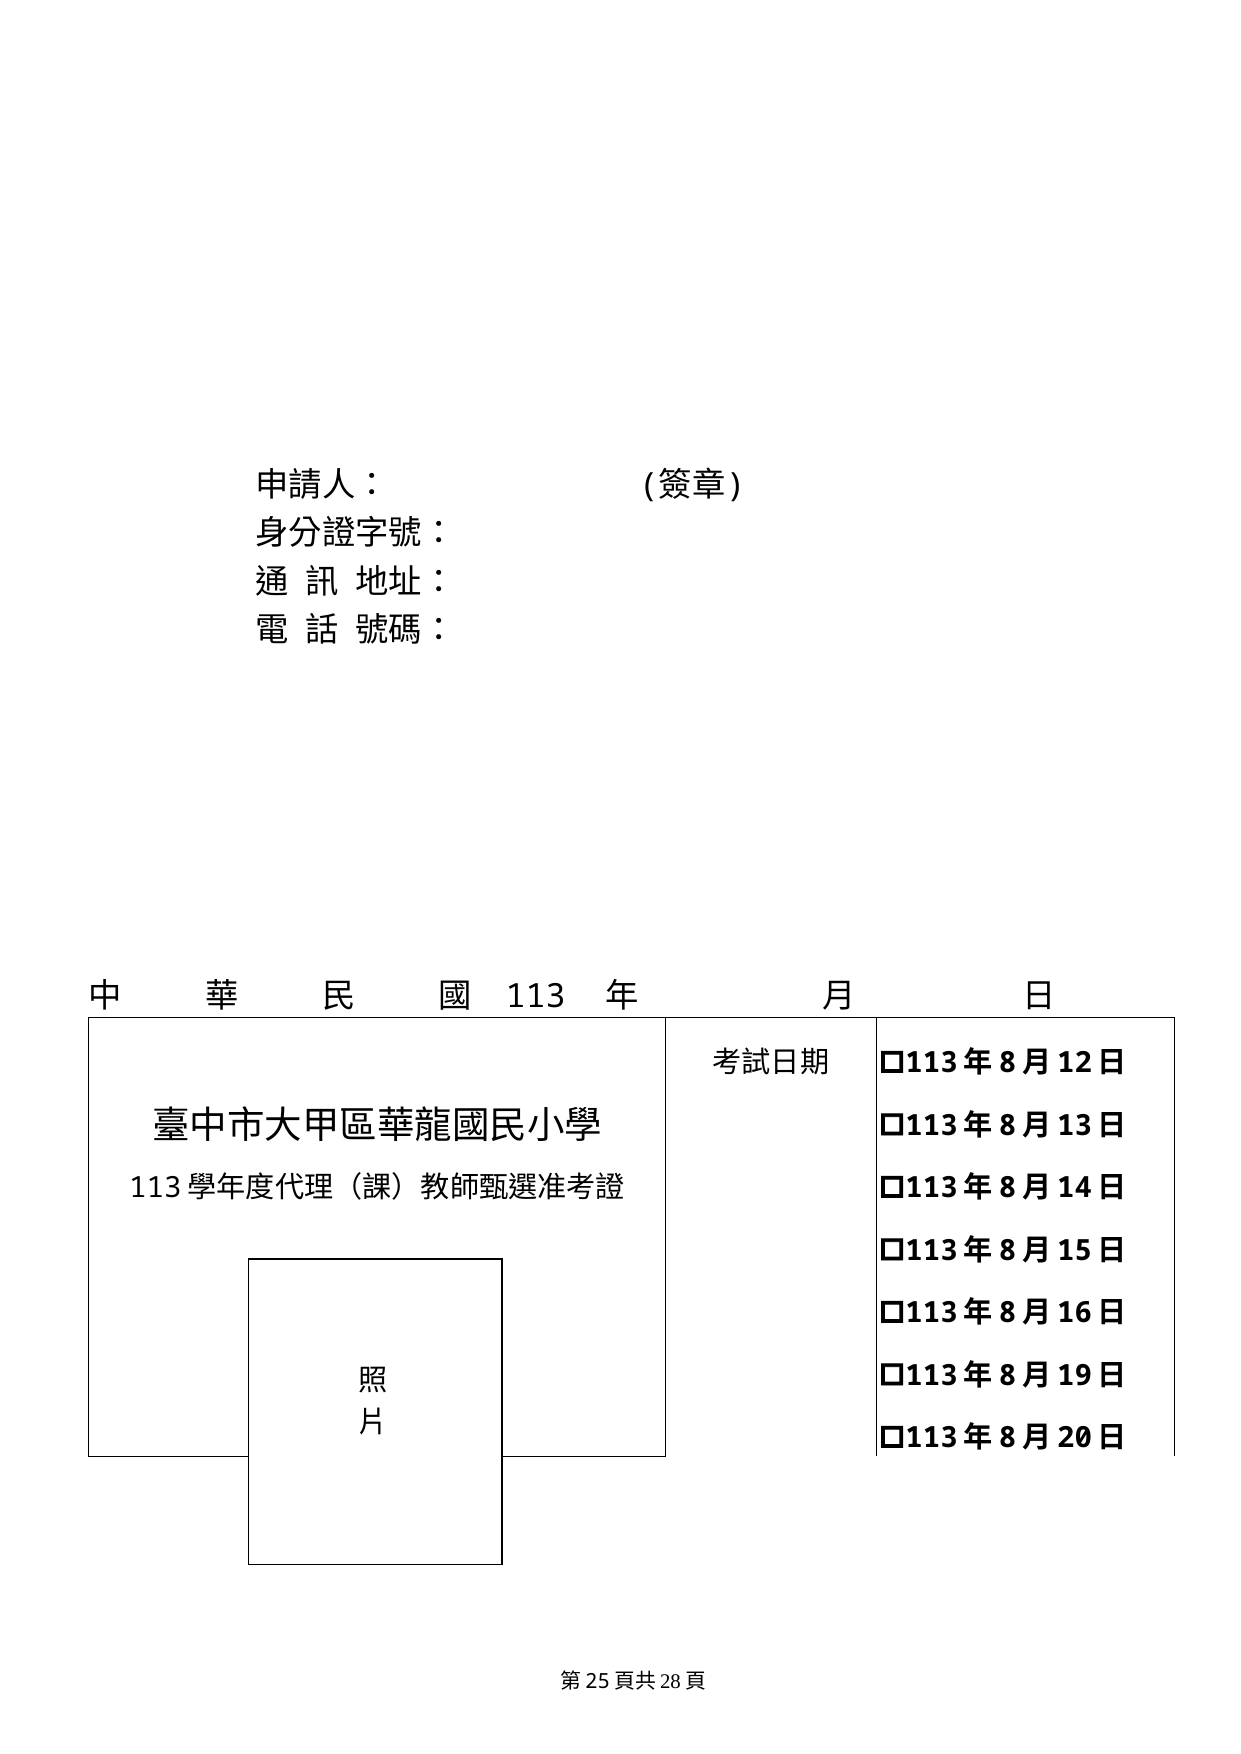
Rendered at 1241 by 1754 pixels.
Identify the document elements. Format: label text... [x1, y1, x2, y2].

table_header 臺中市大甲區華龍國民小學 113學年度代理（課）教師甄選准考證 編號： 姓名： 甄選類別：國小普通班代理教師 報考梯次: 第一次招考 第二次招考 第三次招考 第四次招考 第五次招考 第六次招考 第七次招考 第八次招考 第九次招考 第十次招考 第十一次招考 第十二次招考 第十三次招考 第十四次招考 第十五次招考 [325, 1349, 425, 1517]
text 中 華 民 國 113 年 月 日 [89, 969, 1152, 1017]
table_header 113年8月12日 113年8月13日 113年8月14日 113年8月15日 113年8月16日 113年8月19日 113年8月20日 [877, 1018, 1174, 1456]
text 通 訊 地址： [89, 554, 1152, 603]
text 電 話 號碼： [89, 603, 1152, 651]
table_header 考試日期 [666, 1018, 876, 1456]
text 申請人： (簽章) [89, 458, 1152, 506]
table_header 臺中市大甲區華龍國民小學 113學年度代理（課）教師甄選准考證 編號： 姓名： 甄選類別：國小普通班代理教師 報考梯次: 第一次招考 第二次招考 第三次招考 第四次招考 第五次招考 第六次招考 第七次招考 第八次招考 第九次招考 第十次招考 第十一次招考 第十二次招考 第十三次招考 第十四次招考 第十五次招考 [89, 1018, 665, 1456]
text 身分證字號： [89, 506, 1152, 554]
